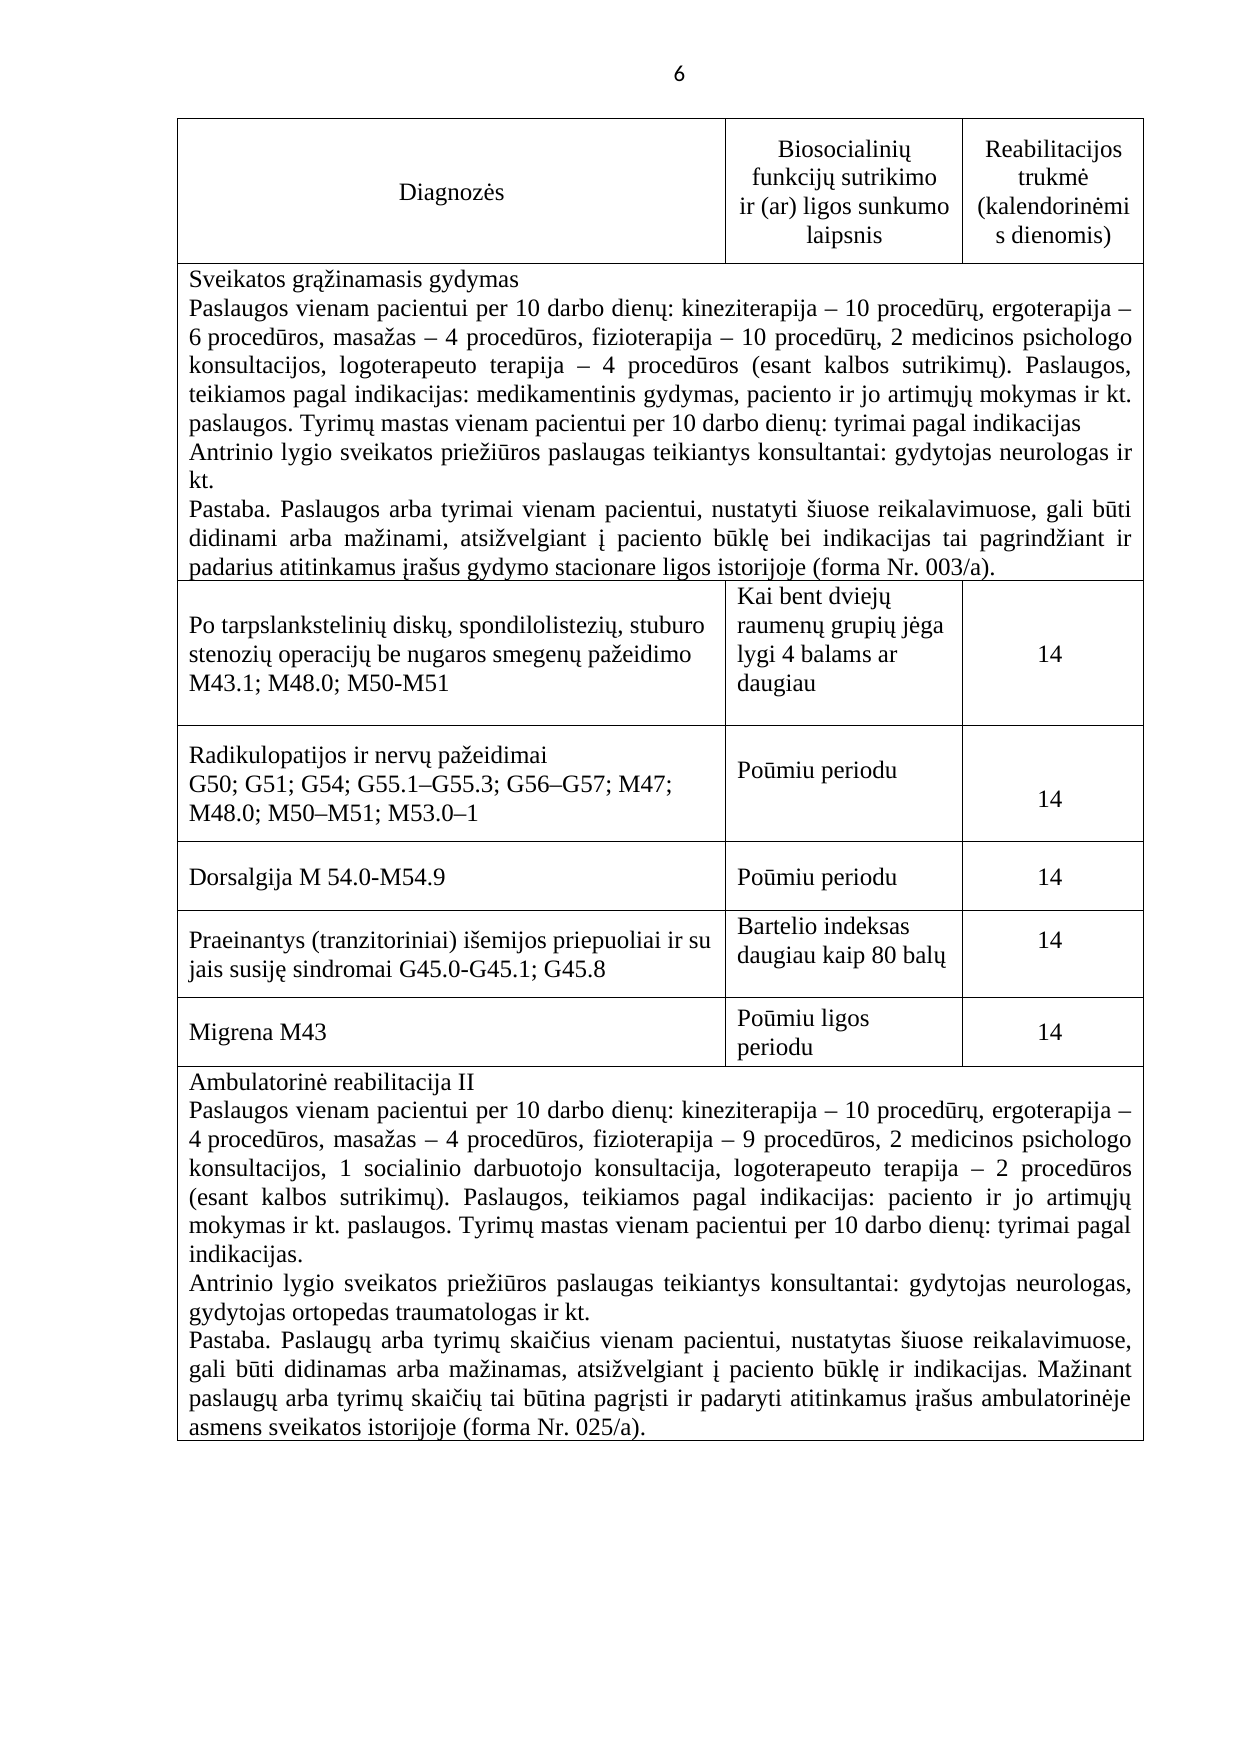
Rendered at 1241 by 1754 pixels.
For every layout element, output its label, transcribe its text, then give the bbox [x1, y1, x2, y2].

table_cell [1144, 263, 1181, 580]
table_cell [1144, 725, 1181, 841]
table_cell Radikulopatijos ir nervų pažeidimai G50; G51; G54; G55.1–G55.3; G56–G57; M47; M48.0; M50–M51; M53.0–1 [178, 726, 725, 841]
table_cell 14 [963, 998, 1143, 1066]
table_cell Praeinantys (tranzitoriniai) išemijos priepuoliai ir su jais susiję sindromai G45.0-G45.1; G45.8 [178, 911, 725, 997]
table_cell Migrena M43 [178, 998, 725, 1066]
table_cell Po tarpslankstelinių diskų, spondilolistezių, stuburo stenozių operacijų be nugaros smegenų pažeidimo M43.1; M48.0; M50-M51 [178, 581, 725, 725]
table_header [1144, 118, 1181, 263]
table_cell [1144, 580, 1181, 725]
table_cell 14 [963, 581, 1143, 725]
table_header Biosocialinių funkcijų sutrikimo ir (ar) ligos sunkumo laipsnis [726, 119, 962, 263]
table_cell Bartelio indeksas daugiau kaip 80 balų [726, 911, 962, 997]
table_cell 14 [963, 842, 1143, 910]
table_cell 14 [963, 911, 1143, 997]
table_cell 14 [963, 726, 1143, 841]
table_cell [1144, 910, 1181, 997]
table_cell Kai bent dviejų raumenų grupių jėga lygi 4 balams ar daugiau [726, 581, 962, 725]
table_header Diagnozės [178, 119, 725, 263]
table_cell [1144, 997, 1181, 1066]
table_cell Ambulatorinė reabilitacija II Paslaugos vienam pacientui per 10 darbo dienų: kineziterapija – 10 procedūrų, ergoterapija – 4 procedūros, masažas – 4 procedūros, fizioterapija – 9 procedūros, 2 medicinos psichologo konsultacijos, 1 socialinio darbuotojo konsultacija, logoterapeuto terapija – 2 procedūros (esant kalbos sutrikimų). Paslaugos, teikiamos pagal indikacijas: paciento ir jo artimųjų mokymas ir kt. paslaugos. Tyrimų mastas vienam pacientui per 10 darbo dienų: tyrimai pagal indikacijas. Antrinio lygio sveikatos priežiūros paslaugas teikiantys konsultantai: gydytojas neurologas, gydytojas ortopedas traumatologas ir kt. Pastaba. Paslaugų arba tyrimų skaičius vienam pacientui, nustatytas šiuose reikalavimuose, gali būti didinamas arba mažinamas, atsižvelgiant į paciento būklę ir indikacijas. Mažinant paslaugų arba tyrimų skaičių tai būtina pagrįsti ir padaryti atitinkamus įrašus ambulatorinėje asmens sveikatos istorijoje (forma Nr. 025/a). [178, 1067, 1143, 1440]
table_cell [1144, 841, 1181, 910]
table_cell Poūmiu periodu [726, 842, 962, 910]
table_cell Dorsalgija M 54.0-M54.9 [178, 842, 725, 910]
table_cell Poūmiu ligos periodu [726, 998, 962, 1066]
table_cell Sveikatos grąžinamasis gydymas Paslaugos vienam pacientui per 10 darbo dienų: kineziterapija – 10 procedūrų, ergoterapija – 6 procedūros, masažas – 4 procedūros, fizioterapija – 10 procedūrų, 2 medicinos psichologo konsultacijos, logoterapeuto terapija – 4 procedūros (esant kalbos sutrikimų). Paslaugos, teikiamos pagal indikacijas: medikamentinis gydymas, paciento ir jo artimųjų mokymas ir kt. paslaugos. Tyrimų mastas vienam pacientui per 10 darbo dienų: tyrimai pagal indikacijas Antrinio lygio sveikatos priežiūros paslaugas teikiantys konsultantai: gydytojas neurologas ir kt. Pastaba. Paslaugos arba tyrimai vienam pacientui, nustatyti šiuose reikalavimuose, gali būti didinami arba mažinami, atsižvelgiant į paciento būklę bei indikacijas tai pagrindžiant ir padarius atitinkamus įrašus gydymo stacionare ligos istorijoje (forma Nr. 003/a). [178, 264, 1143, 580]
table_header Reabilitacijos trukmė (kalendorinėmis dienomis) [963, 119, 1143, 263]
table_cell Poūmiu periodu [726, 726, 962, 841]
table_cell [1144, 1066, 1181, 1440]
